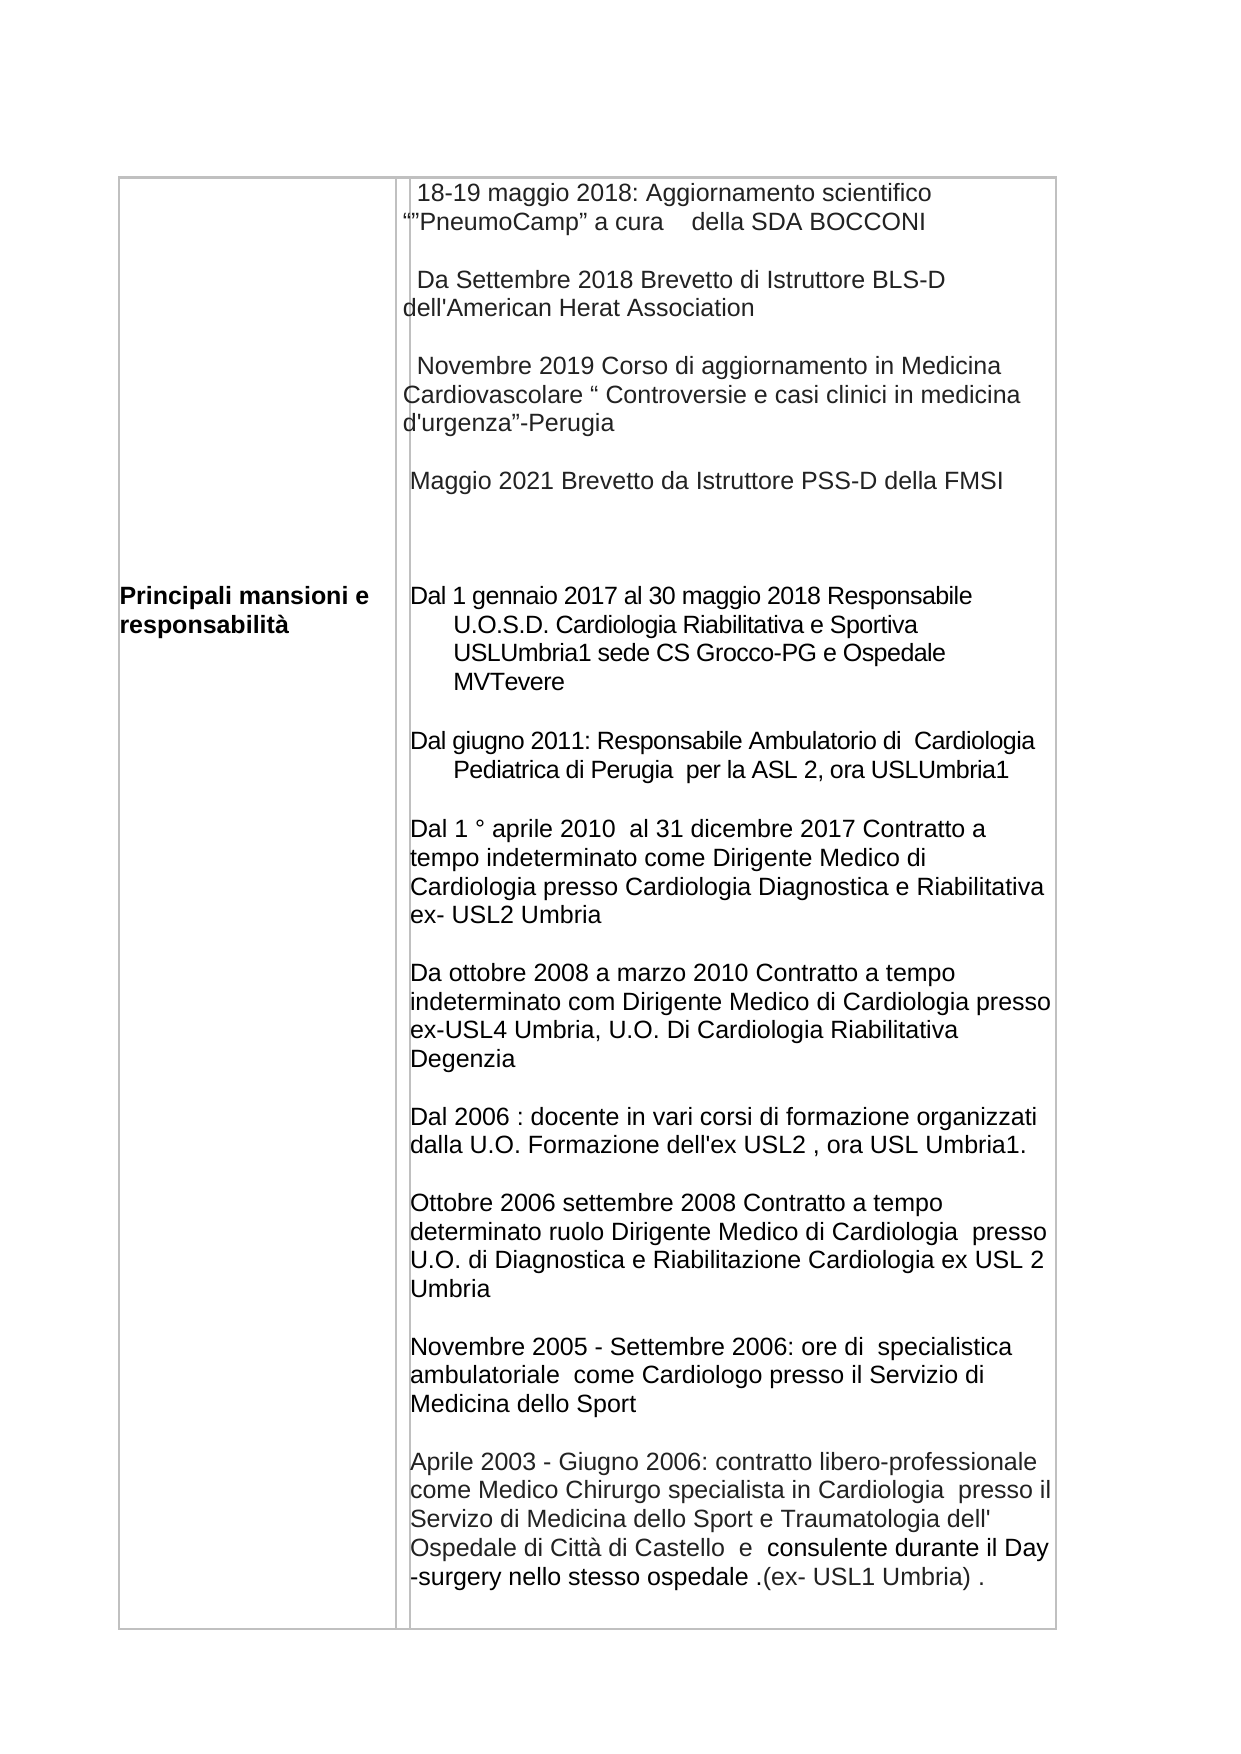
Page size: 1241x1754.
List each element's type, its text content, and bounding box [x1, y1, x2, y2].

table_cell [405, 304, 409, 315]
table_cell Principali mansioni e responsabilità [120, 179, 395, 1628]
table_cell [405, 419, 409, 430]
table_cell [397, 179, 409, 1628]
